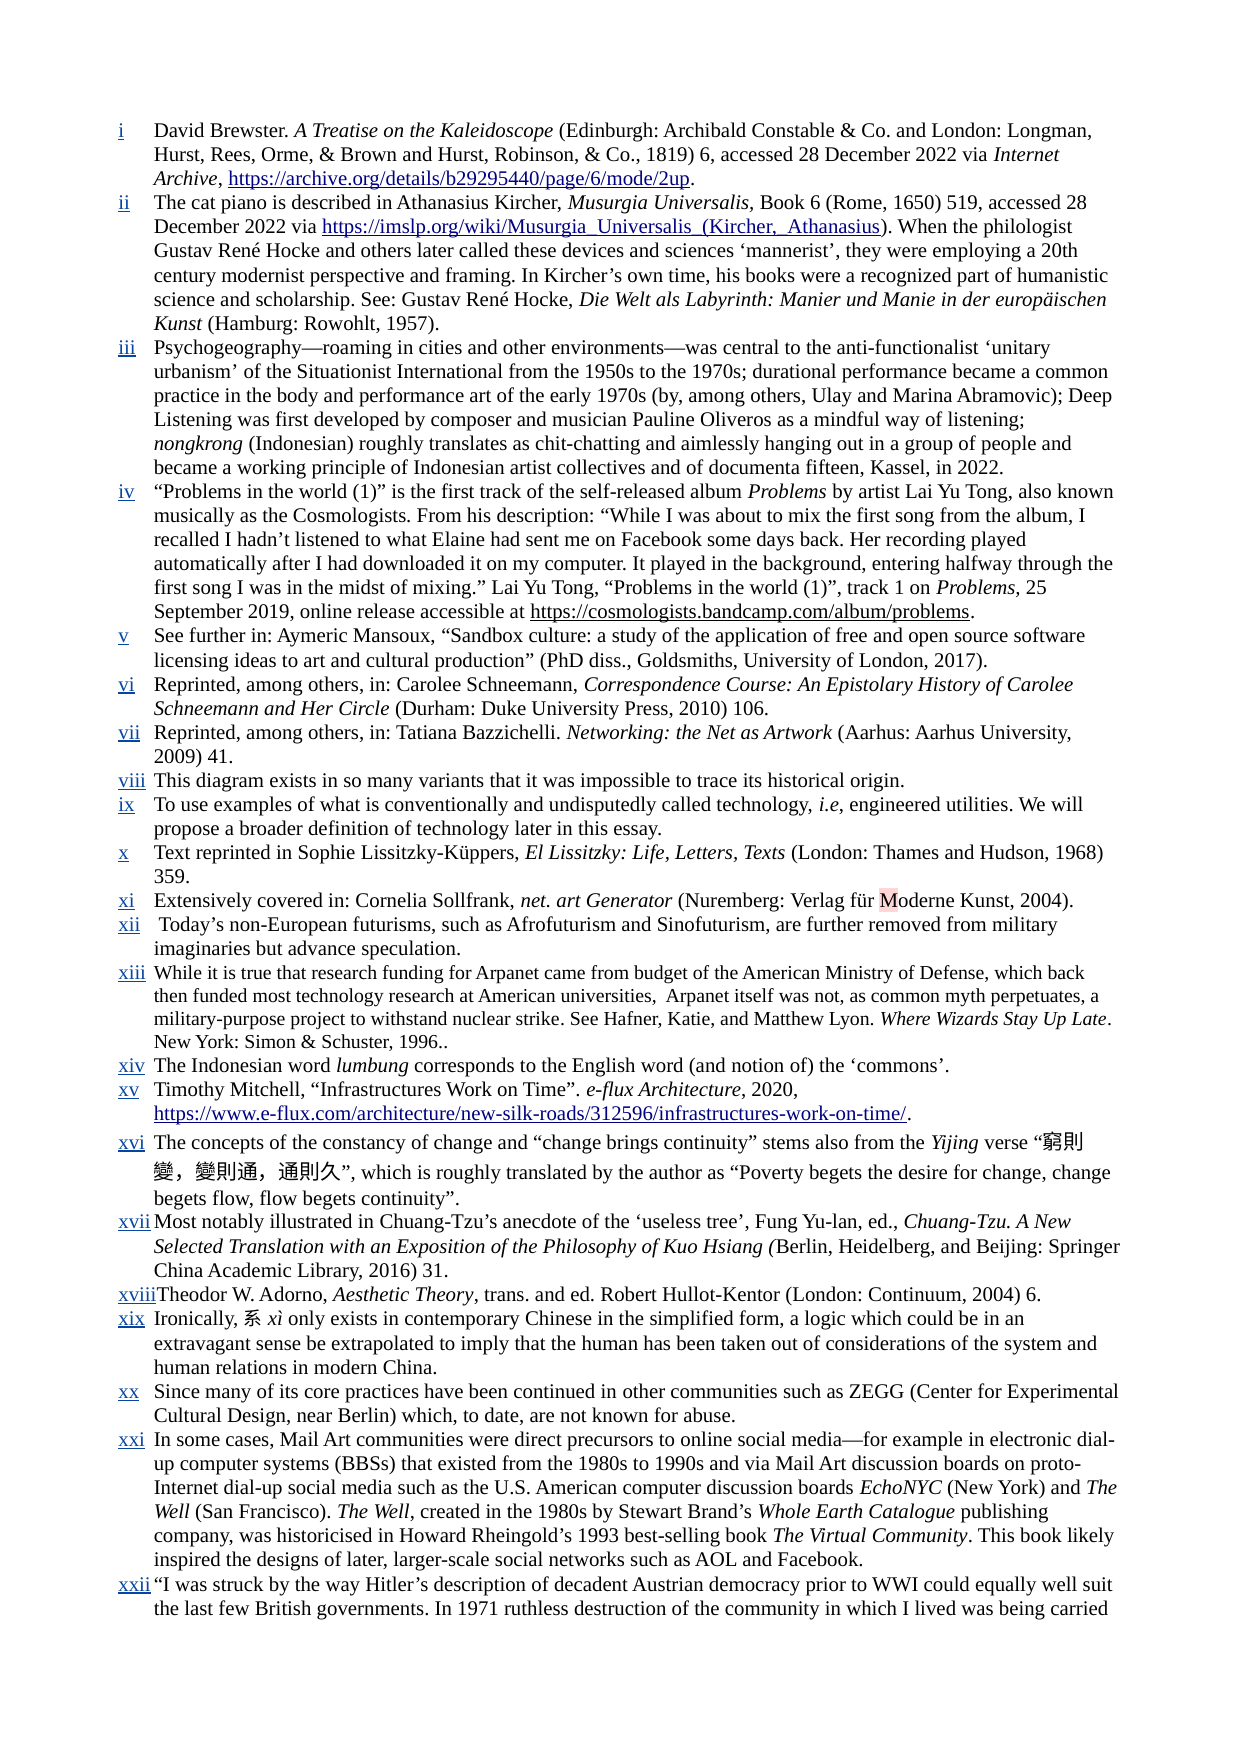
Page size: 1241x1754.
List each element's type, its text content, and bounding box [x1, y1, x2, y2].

text This diagram exists in so many variants that it was impossible to trace its historical origin. [118, 768, 1122, 792]
text “Problems in the world (1)” is the first track of the self-released album Problems by artist Lai Yu Tong, also known musically as the Cosmologists. From his description: “While I was about to mix the first song from the album, I recalled I hadn’t listened to what Elaine had sent me on Facebook some days back. Her recording played automatically after I had downloaded it on my computer. It played in the background, entering halfway through the first song I was in the midst of mixing.” Lai Yu Tong, “Problems in the world (1)”, track 1 on Problems, 25 September 2019, online release accessible at https://cosmologists.bandcamp.com/album/problems. [118, 479, 1122, 623]
text The concepts of the constancy of change and “change brings continuity” stems also from the Yijing verse “窮則變，變則通，通則久”, which is roughly translated by the author as “Poverty begets the desire for change, change begets flow, flow begets continuity”. [118, 1125, 1122, 1209]
text Reprinted, among others, in: Tatiana Bazzichelli. Networking: the Net as Artwork (Aarhus: Aarhus University, 2009) 41. [118, 720, 1122, 768]
text The Indonesian word lumbung corresponds to the English word (and notion of) the ‘commons’. [118, 1053, 1122, 1077]
list While it is true that research funding for Arpanet came from budget of the American Ministry of Defense, which back then funded most technology research at American universities, Arpanet itself was not, as common myth perpetuates, a military-purpose project to withstand nuclear strike. See Hafner, Katie, and Matthew Lyon. Where Wizards Stay Up Late. New York: Simon & Schuster, 1996.. [118, 960, 1122, 1053]
text Most notably illustrated in Chuang-Tzu’s anecdote of the ‘useless tree’, Fung Yu-lan, ed., Chuang-Tzu. A New Selected Translation with an Exposition of the Philosophy of Kuo Hsiang (Berlin, Heidelberg, and Beijing: Springer China Academic Library, 2016) 31. [118, 1209, 1122, 1282]
text “I was struck by the way Hitler’s description of decadent Austrian democracy prior to WWI could equally well suit the last few British governments. In 1971 ruthless destruction of the community in which I lived was being carried [118, 1571, 1122, 1619]
text David Brewster. A Treatise on the Kaleidoscope (Edinburgh: Archibald Constable & Co. and London: Longman, Hurst, Rees, Orme, & Brown and Hurst, Robinson, & Co., 1819) 6, accessed 28 December 2022 via Internet Archive, https://archive.org/details/b29295440/page/6/mode/2up. [118, 118, 1122, 190]
text Theodor W. Adorno, Aesthetic Theory, trans. and ed. Robert Hullot-Kentor (London: Continuum, 2004) 6. [118, 1282, 1122, 1306]
text To use examples of what is conventionally and undisputedly called technology, i.e, engineered utilities. We will propose a broader definition of technology later in this essay. [118, 792, 1122, 840]
text See further in: Aymeric Mansoux, “Sandbox culture: a study of the application of free and open source software licensing ideas to art and cultural production” (PhD diss., Goldsmiths, University of London, 2017). [118, 623, 1122, 672]
text Since many of its core practices have been continued in other communities such as ZEGG (Center for Experimental Cultural Design, near Berlin) which, to date, are not known for abuse. [118, 1379, 1122, 1427]
list Text reprinted in Sophie Lissitzky-Küppers, El Lissitzky: Life, Letters, Texts (London: Thames and Hudson, 1968) 359. [118, 840, 1122, 888]
text Reprinted, among others, in: Carolee Schneemann, Correspondence Course: An Epistolary History of Carolee Schneemann and Her Circle (Durham: Duke University Press, 2010) 106. [118, 672, 1122, 720]
text Timothy Mitchell, “Infrastructures Work on Time”. e-flux Architecture, 2020, https://www.e-flux.com/architecture/new-silk-roads/312596/infrastructures-work-on-time/. [118, 1077, 1122, 1125]
text Psychogeography—roaming in cities and other environments—was central to the anti-functionalist ‘unitary urbanism’ of the Situationist International from the 1950s to the 1970s; durational performance became a common practice in the body and performance art of the early 1970s (by, among others, Ulay and Marina Abramovic); Deep Listening was first developed by composer and musician Pauline Oliveros as a mindful way of listening; nongkrong (Indonesian) roughly translates as chit-chatting and aimlessly hanging out in a group of people and became a working principle of Indonesian artist collectives and of documenta fifteen, Kassel, in 2022. [118, 335, 1122, 479]
text In some cases, Mail Art communities were direct precursors to online social media—for example in electronic dial-up computer systems (BBSs) that existed from the 1980s to 1990s and via Mail Art discussion boards on proto-Internet dial-up social media such as the U.S. American computer discussion boards EchoNYC (New York) and The Well (San Francisco). The Well, created in the 1980s by Stewart Brand’s Whole Earth Catalogue publishing company, was historicised in Howard Rheingold’s 1993 best-selling book The Virtual Community. This book likely inspired the designs of later, larger-scale social networks such as AOL and Facebook. [118, 1427, 1122, 1571]
text The cat piano is described in Athanasius Kircher, Musurgia Universalis, Book 6 (Rome, 1650) 519, accessed 28 December 2022 via https://imslp.org/wiki/Musurgia_Universalis_(Kircher,_Athanasius). When the philologist Gustav René Hocke and others later called these devices and sciences ‘mannerist’, they were employing a 20th century modernist perspective and framing. In Kircher’s own time, his books were a recognized part of humanistic science and scholarship. See: Gustav René Hocke, Die Welt als Labyrinth: Manier und Manie in der europäischen Kunst (Hamburg: Rowohlt, 1957). [118, 190, 1122, 335]
text Today’s non-European futurisms, such as Afrofuturism and Sinofuturism, are further removed from military imaginaries but advance speculation. [118, 912, 1122, 960]
text Ironically, 系 xì only exists in contemporary Chinese in the simplified form, a logic which could be in an extravagant sense be extrapolated to imply that the human has been taken out of considerations of the system and human relations in modern China. [118, 1306, 1122, 1379]
list Extensively covered in: Cornelia Sollfrank, net. art Generator (Nuremberg: Verlag für Moderne Kunst, 2004). [118, 888, 1122, 912]
